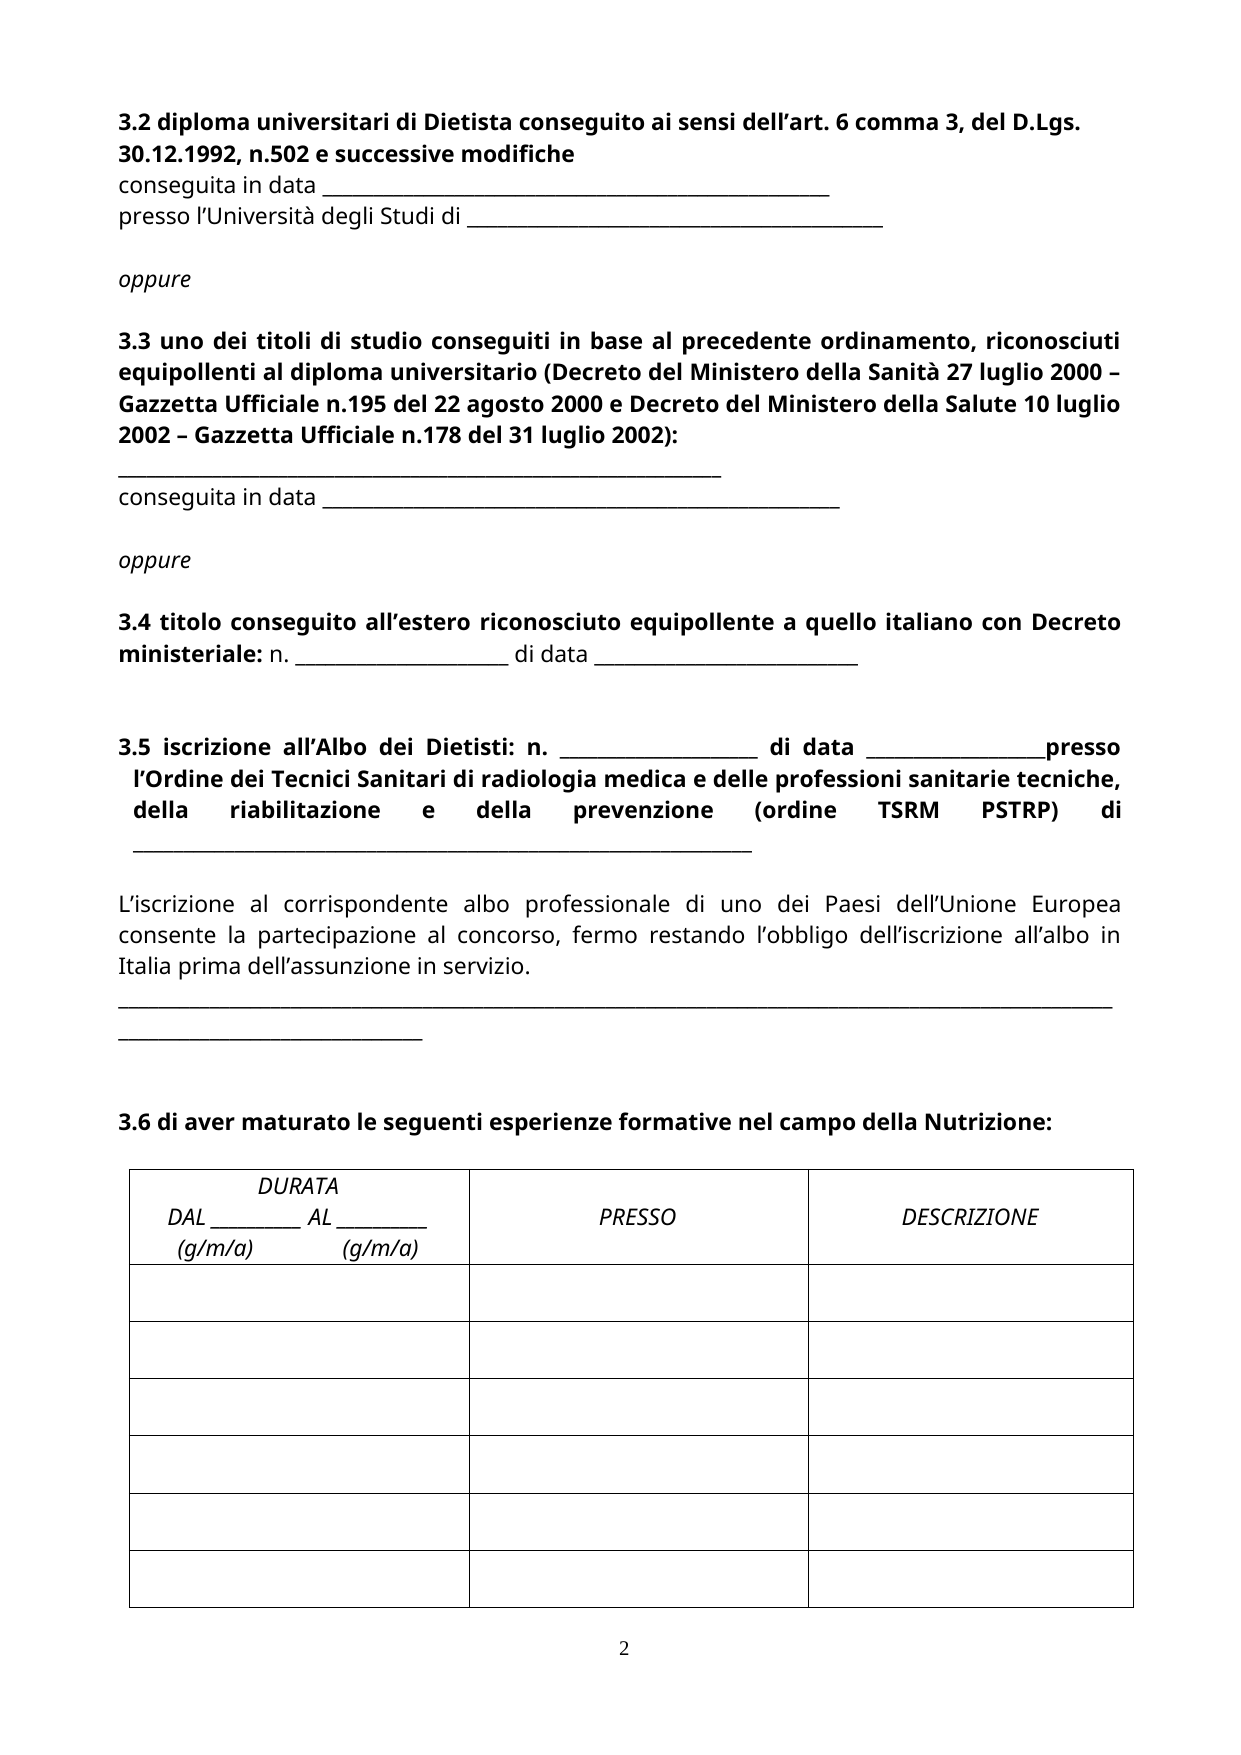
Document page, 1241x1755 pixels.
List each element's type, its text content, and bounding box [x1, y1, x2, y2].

text oppure [118, 544, 1122, 575]
text 3.2 diploma universitari di Dietista conseguito ai sensi dell’art. 6 comma 3, del D.Lgs. 30.12.1992, n.502 e successive modifiche [118, 106, 1122, 169]
table_cell [470, 1494, 808, 1550]
table_cell [470, 1322, 808, 1378]
table_cell [809, 1265, 1133, 1321]
table_cell [130, 1551, 469, 1607]
text L’iscrizione al corrispondente albo professionale di uno dei Paesi dell’Unione Europea consente la partecipazione al concorso, fermo restando l’obbligo dell’iscrizione all’albo in Italia prima dell’assunzione in servizio. [118, 887, 1122, 981]
table_cell [130, 1436, 469, 1493]
table_cell [809, 1494, 1133, 1550]
table_cell [130, 1322, 469, 1378]
table_cell [809, 1551, 1133, 1607]
text oppure [118, 262, 1122, 294]
table_header DURATA DAL __________ AL __________ (g/m/a) (g/m/a) [130, 1170, 469, 1263]
table_cell [130, 1265, 469, 1321]
table_cell [470, 1436, 808, 1493]
table_cell [470, 1379, 808, 1435]
table_cell [809, 1322, 1133, 1378]
text ________________________________________________________________________________________________________________________________ [118, 981, 1122, 1044]
table_header PRESSO [470, 1170, 808, 1263]
text 3.4 titolo conseguito all’estero riconosciuto equipollente a quello italiano con Decreto ministeriale: n. _____________________ di data __________________________ [118, 606, 1122, 669]
text presso l’Università degli Studi di _________________________________________ [118, 200, 1122, 231]
table_cell [809, 1436, 1133, 1493]
text conseguita in data __________________________________________________ [118, 169, 1122, 200]
text 3.3 uno dei titoli di studio conseguiti in base al precedente ordinamento, riconosciuti equipollenti al diploma universitario (Decreto del Ministero della Sanità 27 luglio 2000 – Gazzetta Ufficiale n.195 del 22 agosto 2000 e Decreto del Ministero della Salute 10 luglio 2002 – Gazzetta Ufficiale n.178 del 31 luglio 2002): [118, 325, 1122, 450]
table_cell [130, 1379, 469, 1435]
text 3.6 di aver maturato le seguenti esperienze formative nel campo della Nutrizione: [118, 1106, 1122, 1137]
table_cell [470, 1265, 808, 1321]
text ________________________________________________________________ [118, 450, 1122, 481]
text conseguita in data ___________________________________________________ [118, 481, 1122, 512]
table_cell [809, 1379, 1133, 1435]
text 3.5 iscrizione all’Albo dei Dietisti: n. _____________________ di data ___________________presso l’Ordine dei Tecnici Sanitari di radiologia medica e delle professioni sanitarie tecniche, della riabilitazione e della prevenzione (ordine TSRM PSTRP) di _____________________________________________________________ [118, 731, 1122, 856]
table_header DESCRIZIONE [809, 1170, 1133, 1263]
table_cell [130, 1494, 469, 1550]
table_cell [470, 1551, 808, 1607]
